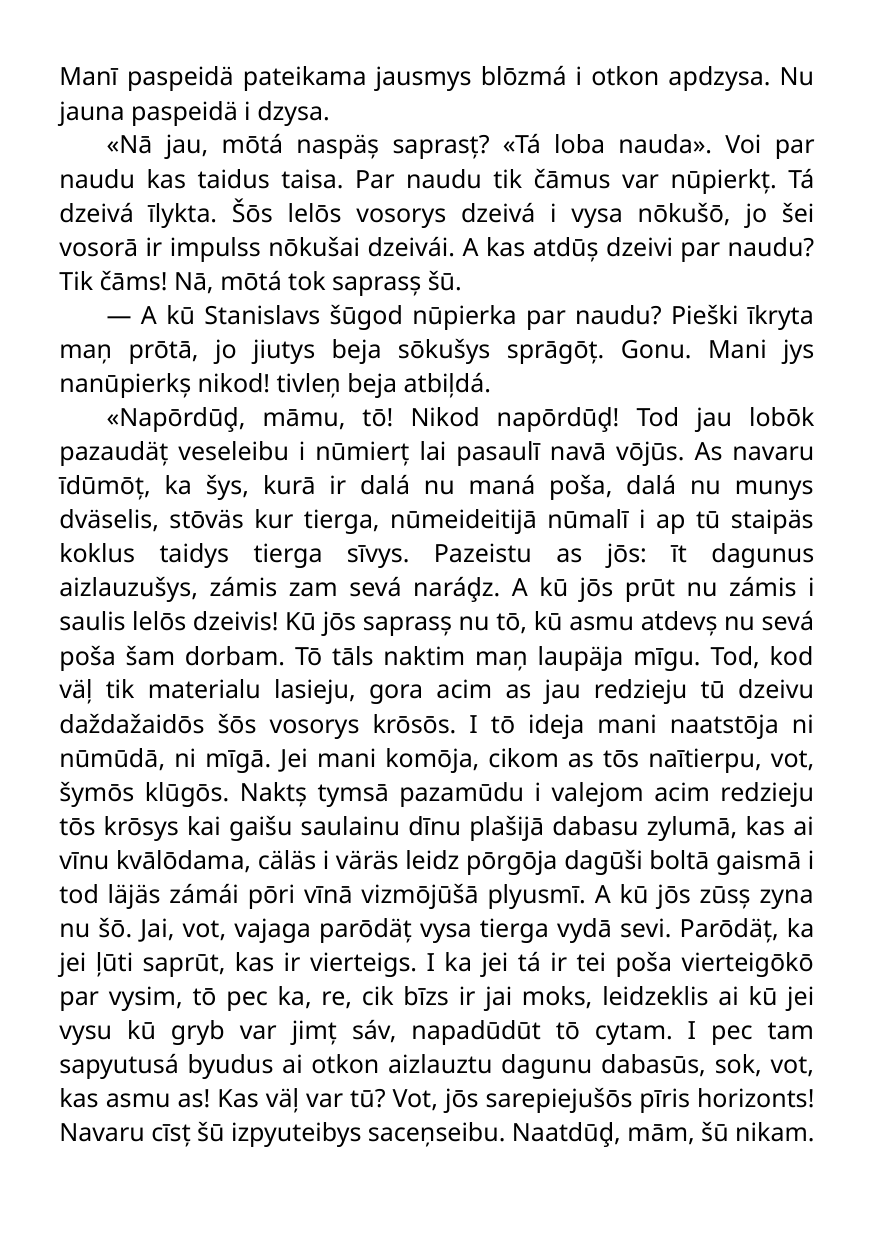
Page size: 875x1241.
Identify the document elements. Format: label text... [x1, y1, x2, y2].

text «Nā jau, mōtá naspäș saprasț? «Tá loba nauda». Voi par naudu kas taidus taisa. Par naudu tik čāmus var nūpierkț. Tá dzeivá īlykta. Šōs lelōs vosorys dzeivá i vysa nōkušō, jo šei vosorā ir impulss nōkušai dzeivái. A kas atdūș dzeivi par naudu? Tik čāms! Nā, mōtá tok saprasș šū. [59, 127, 815, 297]
text — A kū Stanislavs šūgod nūpierka par naudu? Pieški īkryta maņ prōtā, jo jiutys beja sōkušys sprāgōț. Gonu. Mani jys nanūpierkș nikod! tivleņ beja atbiļdá. [59, 297, 815, 400]
text Manī paspeidä pateikama jausmys blōzmá i otkon apdzysa. Nu jauna paspeidä i dzysa. [59, 59, 815, 127]
text «Napōrdūḑ, māmu, tō! Nikod napōrdūḑ! Tod jau lobōk pazaudäț veseleibu i nūmierț lai pasaulī navā vōjūs. As navaru īdūmōț, ka šys, kurā ir dalá nu maná poša, dalá nu munys dväselis, stōväs kur tierga, nūmeideitijā nūmalī i ap tū staipäs koklus taidys tierga sīvys. Pazeistu as jōs: īt dagunus aizlauzušys, zámis zam sevá naráḑz. A kū jōs prūt nu zámis i saulis lelōs dzeivis! Kū jōs saprasș nu tō, kū asmu atdevș nu sevá poša šam dorbam. Tō tāls naktim maņ laupäja mīgu. Tod, kod väļ tik materialu lasieju, gora acim as jau redzieju tū dzeivu daždažaidōs šōs vosorys krōsōs. I tō ideja mani naatstōja ni nūmūdā, ni mīgā. Jei mani komōja, cikom as tōs naītierpu, vot, šymōs klūgōs. Naktș tymsā pazamūdu i valejom acim redzieju tōs krōsys kai gaišu saulainu dīnu plašijā dabasu zylumā, kas ai vīnu kvālōdama, cäläs i väräs leidz pōrgōja dagūši boltā gaismā i tod läjäs zámái pōri vīnā vizmōjūšā plyusmī. A kū jōs zūsș zyna nu šō. Jai, vot, vajaga parōdäț vysa tierga vydā sevi. Parōdäț, ka jei ļūti saprūt, kas ir vierteigs. I ka jei tá ir tei poša vierteigōkō par vysim, tō pec ka, re, cik bīzs ir jai moks, leidzeklis ai kū jei vysu kū gryb var jimț sáv, napadūdūt tō cytam. I pec tam sapyutusá byudus ai otkon aizlauztu dagunu dabasūs, sok, vot, kas asmu as! Kas väļ var tū? Vot, jōs sarepiejušōs pīris horizonts! Navaru cīsț šū izpyuteibys saceņseibu. Naatdūḑ, mām, šū nikam. [59, 400, 815, 1149]
